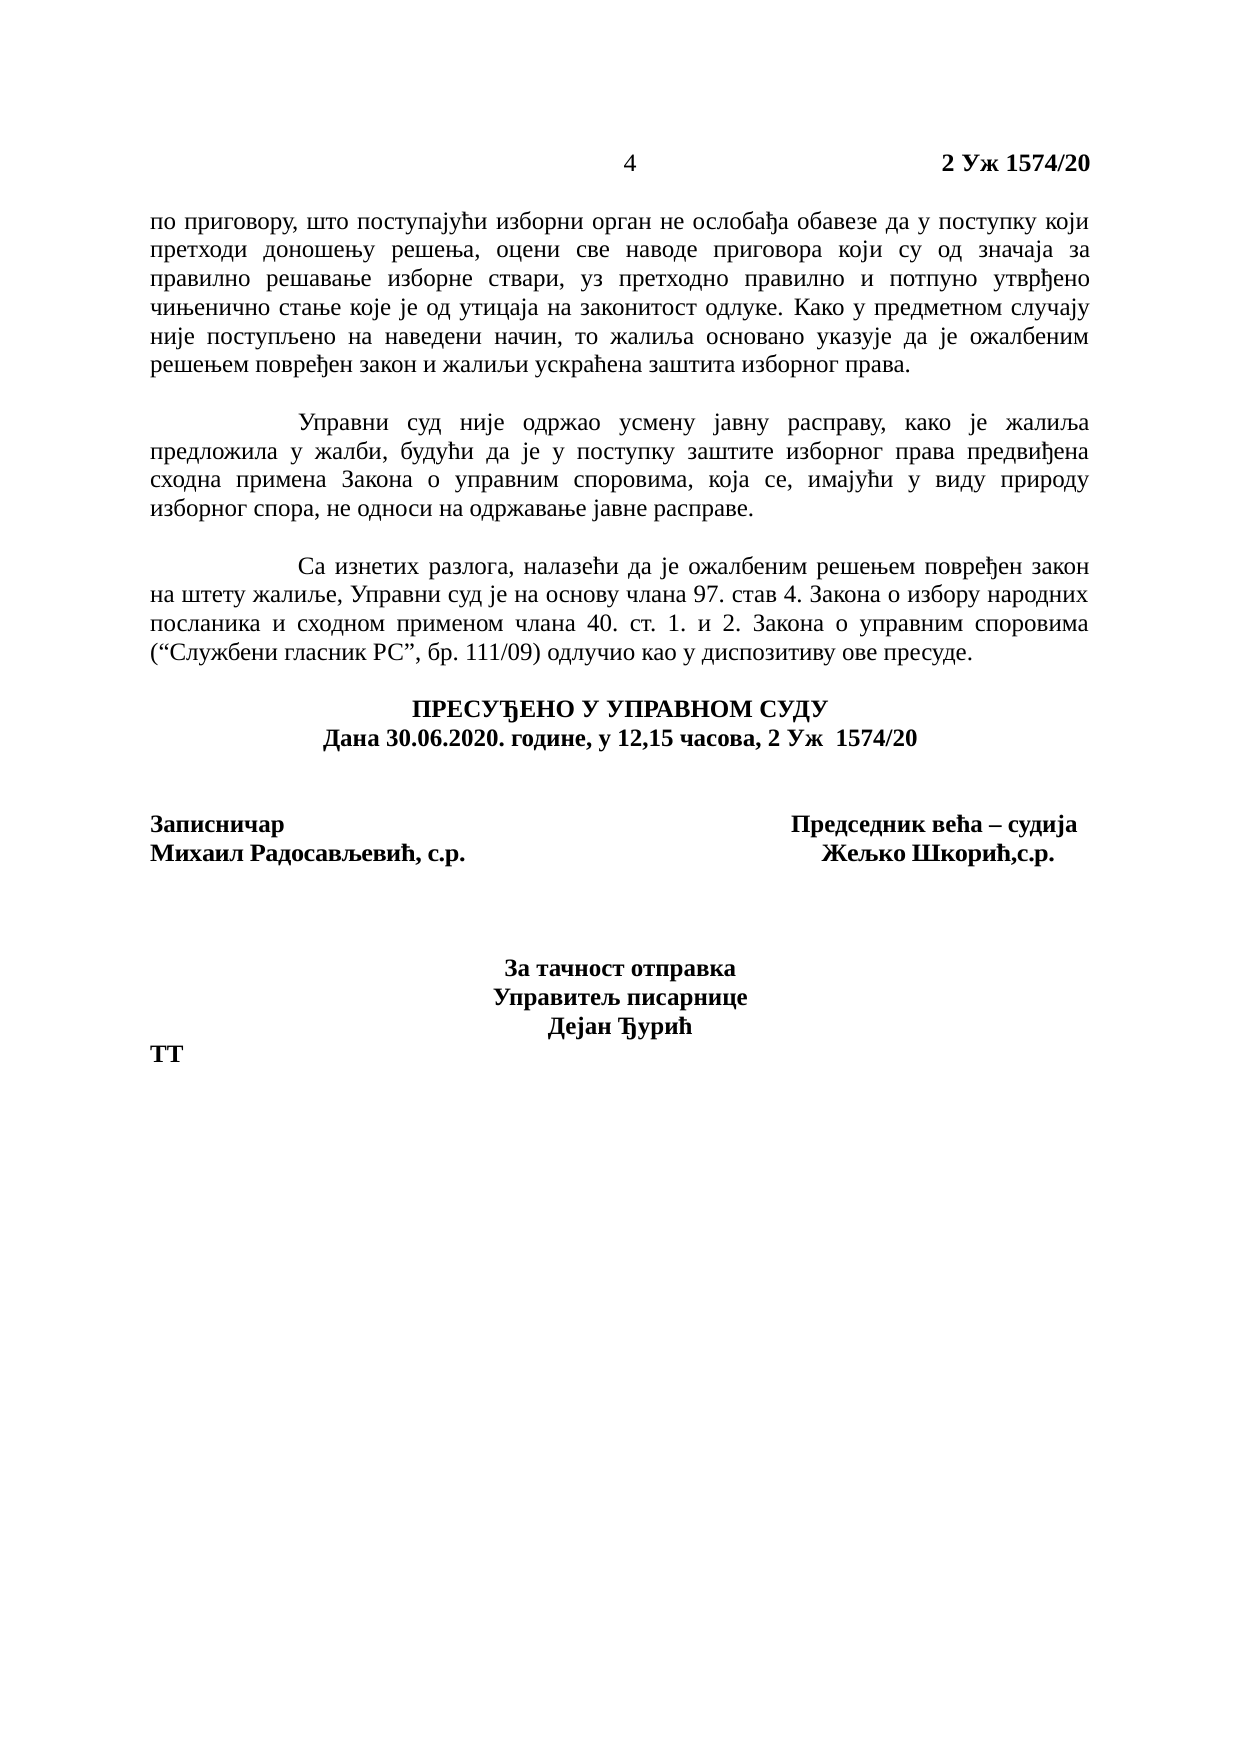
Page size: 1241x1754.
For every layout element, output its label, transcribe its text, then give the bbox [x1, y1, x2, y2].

text За тачност отправка [150, 953, 1090, 982]
text ПРЕСУЂЕНО У УПРАВНОМ СУДУ [150, 694, 1090, 723]
text Дана 30.06.2020. године, у 12,15 часова, 2 Уж 1574/20 [150, 723, 1090, 752]
text по приговору, што поступајући изборни орган не ослобађа обавезе да у поступку који претходи доношењу решења, оцени све наводе приговора који су од значаја за правилно решавање изборне ствари, уз претходно правилно и потпуно утврђено чињенично стање које је од утицаја на законитост одлуке. Како у предметном случају није поступљено на наведени начин, то жалиља основано указује да је ожалбеним решењем повређен закон и жалиљи ускраћена заштита изборног права. [150, 206, 1090, 378]
text ТТ [150, 1039, 1090, 1068]
text Михаил Радосављевић, с.р. Жељко Шкорић,с.р. [150, 838, 1090, 867]
text Управни суд није одржао усмену јавну расправу, како је жалиља предложила у жалби, будући да је у поступку заштите изборног права предвиђена сходна примена Закона о управним споровима, која се, имајући у виду природу изборног спора, не односи на одржавање јавне расправе. [150, 407, 1090, 522]
text Записничар Председник већа – судија [150, 809, 1090, 838]
text Управитељ писарнице [150, 982, 1090, 1011]
text Са изнетих разлога, налазећи да је ожалбеним решењем повређен закон на штету жалиље, Управни суд је на основу члана 97. став 4. Закона о избору народних посланика и сходном применом члана 40. ст. 1. и 2. Закона о управним споровима (“Службени гласник РС”, бр. 111/09) одлучио као у диспозитиву ове пресуде. [150, 551, 1090, 666]
text Дејан Ђурић [150, 1011, 1090, 1039]
